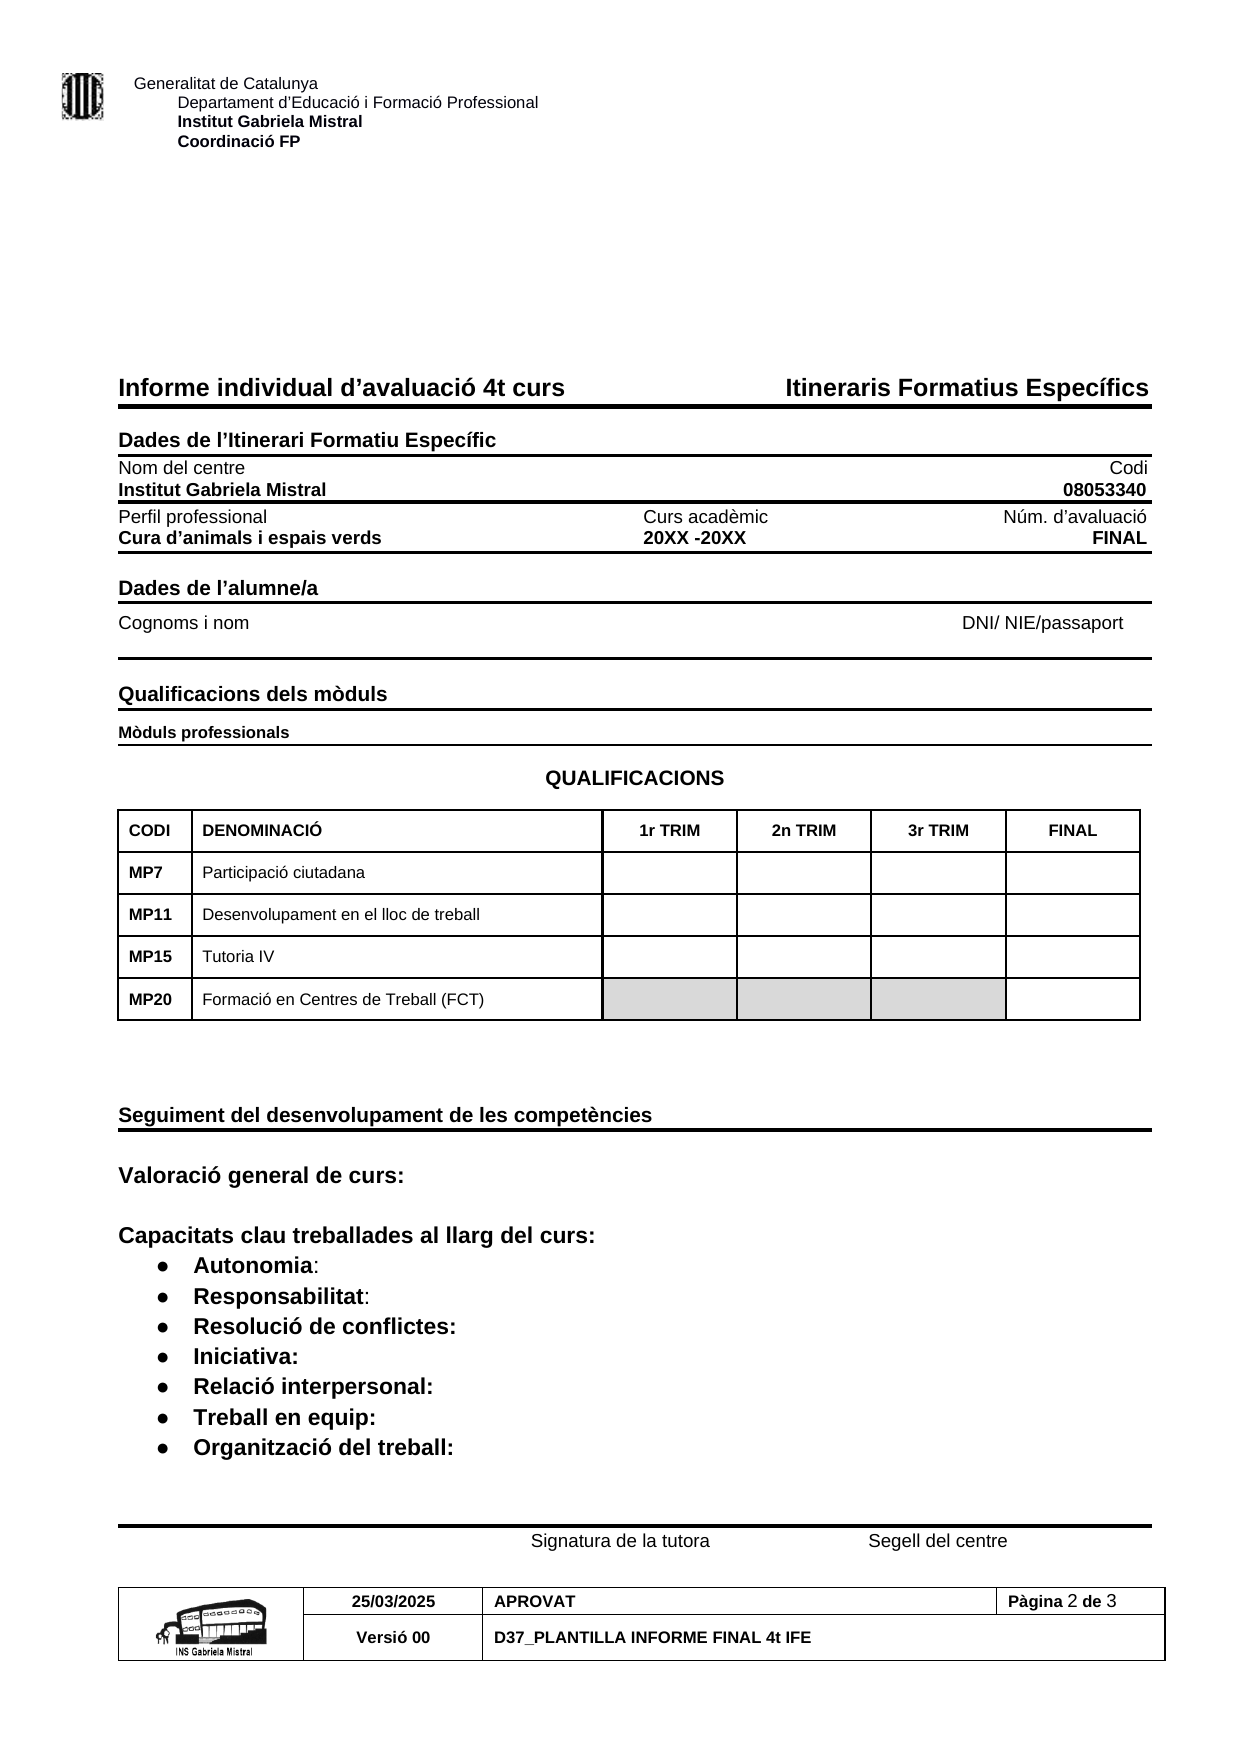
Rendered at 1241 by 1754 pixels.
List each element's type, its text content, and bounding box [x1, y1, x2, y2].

list Resolució de conflictes: [156, 1313, 1152, 1339]
list Responsabilitat: [156, 1283, 1152, 1309]
table_cell [604, 979, 736, 1019]
list Autonomia: [156, 1252, 1152, 1279]
list Treball en equip: [156, 1403, 1152, 1430]
table_cell [604, 937, 736, 977]
table_header 3r TRIM [872, 811, 1005, 851]
list Signatura de la tutora Segell del centre [118, 1528, 1152, 1551]
table_cell Formació en Centres de Treball (FCT) [193, 979, 601, 1019]
text QUALIFICACIONS [118, 765, 1152, 789]
text Seguiment del desenvolupament de les competències [118, 1102, 1152, 1128]
table_header 1r TRIM [604, 811, 736, 851]
table_cell Tutoria IV [193, 937, 601, 977]
text Cognoms i nom DNI/ NIE/passaport [118, 612, 1152, 633]
table_cell [738, 979, 870, 1019]
table_cell MP20 [119, 979, 191, 1019]
list Iniciativa: [156, 1343, 1152, 1369]
table_cell MP15 [119, 937, 191, 977]
text Mòduls professionals [118, 723, 1152, 744]
text Capacitats clau treballades al llarg del curs: [118, 1222, 1152, 1248]
text Perfil professional Curs acadèmic Núm. d’avaluació [118, 504, 1152, 522]
text Nom del centre Codi [118, 457, 1152, 479]
table_cell Participació ciutadana [193, 853, 601, 893]
text Informe individual d’avaluació 4t curs Itineraris Formatius Específics [118, 373, 1152, 404]
text Dades de l’alumne/a [118, 575, 1152, 601]
text Valoració general de curs: [118, 1162, 1152, 1188]
table_header 2n TRIM [738, 811, 870, 851]
picture [61, 73, 104, 121]
table_header DENOMINACIÓ [193, 811, 601, 851]
table_cell MP7 [119, 853, 191, 893]
table_cell [872, 895, 1005, 935]
table_cell [872, 979, 1005, 1019]
table_cell [872, 937, 1005, 977]
table_cell [1007, 979, 1139, 1019]
table_cell [738, 895, 870, 935]
text Qualificacions dels mòduls [118, 682, 1152, 708]
list Organització del treball: [156, 1434, 1152, 1460]
table_cell [872, 853, 1005, 893]
table_cell [1007, 895, 1139, 935]
table_header CODI [119, 811, 191, 851]
text Cura d’animals i espais verds 20XX -20XX FINAL [118, 522, 1152, 551]
table_cell [1007, 853, 1139, 893]
picture [155, 1588, 267, 1660]
table_cell [604, 895, 736, 935]
table_cell Desenvolupament en el lloc de treball [193, 895, 601, 935]
table_cell MP11 [119, 895, 191, 935]
text Dades de l’Itinerari Formatiu Específic [118, 428, 1152, 454]
table_cell [604, 853, 736, 893]
table_header FINAL [1007, 811, 1139, 851]
text Institut Gabriela Mistral 08053340 [118, 479, 1152, 500]
table_cell [738, 937, 870, 977]
list Relació interpersonal: [156, 1373, 1152, 1399]
table_cell [1007, 937, 1139, 977]
table_cell [738, 853, 870, 893]
